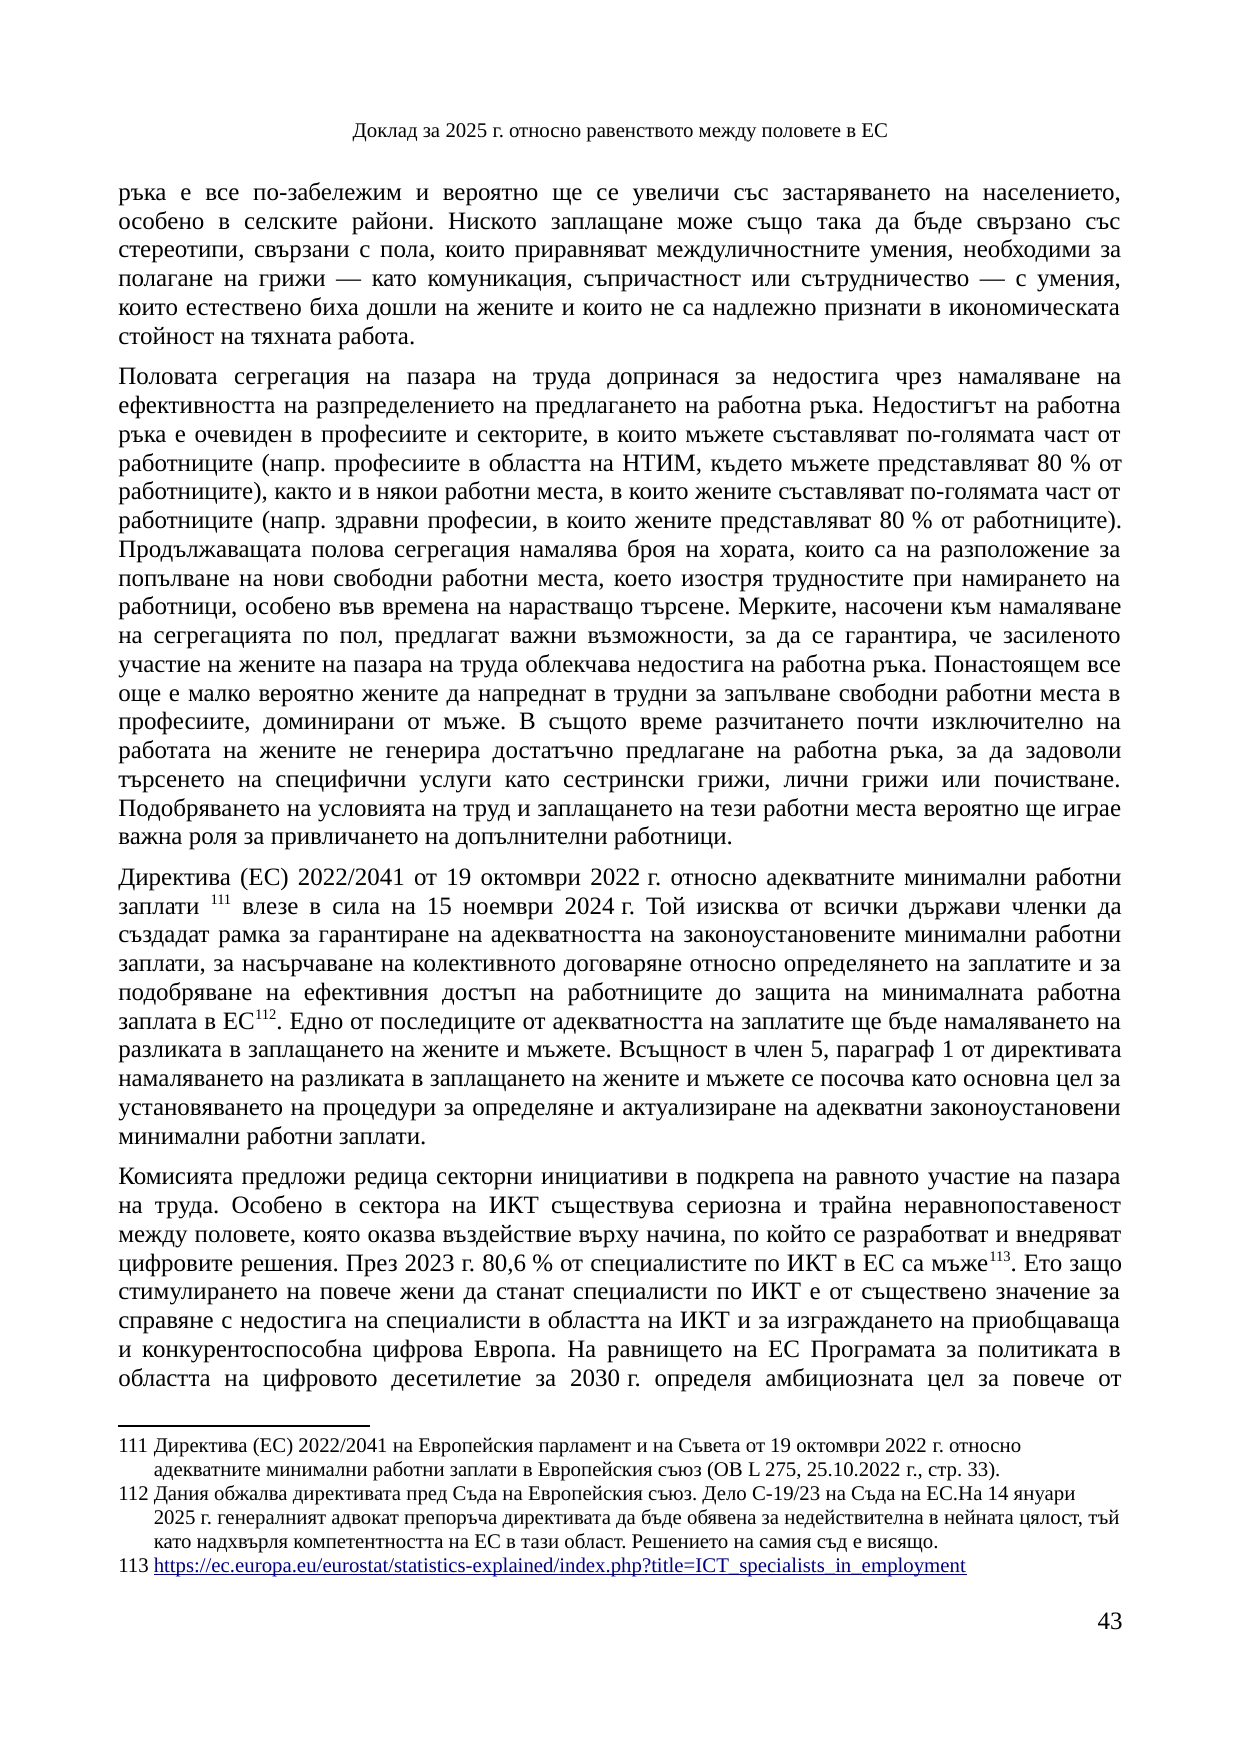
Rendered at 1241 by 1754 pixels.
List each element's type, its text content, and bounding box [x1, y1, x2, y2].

text https://ec.europa.eu/eurostat/statistics-explained/index.php?title=ICT_specialists_in_employment [118, 1553, 1122, 1577]
text Директива (ЕС) 2022/2041 от 19 октомври 2022 г. относно адекватните минимални работни заплати влезе в сила на 15 ноември 2024 г. Той изисква от всички държави членки да създадат рамка за гарантиране на адекватността на законоустановените минимални работни заплати, за насърчаване на колективното договаряне относно определянето на заплатите и за подобряване на ефективния достъп на работниците до защита на минималната работна заплата в ЕС. Едно от последиците от адекватността на заплатите ще бъде намаляването на разликата в заплащането на жените и мъжете. Всъщност в член 5, параграф 1 от директивата намаляването на разликата в заплащането на жените и мъжете се посочва като основна цел за установяването на процедури за определяне и актуализиране на адекватни законоустановени минимални работни заплати. [118, 862, 1122, 1149]
text Комисията предложи редица секторни инициативи в подкрепа на равното участие на пазара на труда. Особено в сектора на ИКТ съществува сериозна и трайна неравнопоставеност между половете, която оказва въздействие върху начина, по който се разработват и внедряват цифровите решения. През 2023 г. 80,6 % от специалистите по ИКТ в ЕС са мъже. Ето защо стимулирането на повече жени да станат специалисти по ИКТ е от съществено значение за справяне с недостига на специалисти в областта на ИКТ и за изграждането на приобщаваща и конкурентоспособна цифрова Европа. На равнището на ЕС Програмата за политиката в областта на цифровото десетилетие за 2030 г. определя амбициозната цел за повече от [118, 1161, 1122, 1391]
text Дания обжалва директивата пред Съда на Европейския съюз. Дело C-19/23 на Съда на ЕС.На 14 януари 2025 г. генералният адвокат препоръча директивата да бъде обявена за недействителна в нейната цялост, тъй като надхвърля компетентността на ЕС в тази област. Решението на самия съд е висящо. [118, 1481, 1122, 1553]
text Директива (ЕС) 2022/2041 на Европейския парламент и на Съвета от 19 октомври 2022 г. относно адекватните минимални работни заплати в Европейския съюз (ОВ L 275, 25.10.2022 г., стр. 33). [118, 1432, 1122, 1481]
text ръка е все по-забележим и вероятно ще се увеличи със застаряването на населението, особено в селските райони. Ниското заплащане може също така да бъде свързано със стереотипи, свързани с пола, които приравняват междуличностните умения, необходими за полагане на грижи — като комуникация, съпричастност или сътрудничество — с умения, които естествено биха дошли на жените и които не са надлежно признати в икономическата стойност на тяхната работа. [118, 177, 1122, 349]
text Половата сегрегация на пазара на труда допринася за недостига чрез намаляване на ефективността на разпределението на предлагането на работна ръка. Недостигът на работна ръка е очевиден в професиите и секторите, в които мъжете съставляват по-голямата част от работниците (напр. професиите в областта на НТИМ, където мъжете представляват 80 % от работниците), както и в някои работни места, в които жените съставляват по-голямата част от работниците (напр. здравни професии, в които жените представляват 80 % от работниците). Продължаващата полова сегрегация намалява броя на хората, които са на разположение за попълване на нови свободни работни места, което изостря трудностите при намирането на работници, особено във времена на нарастващо търсене. Мерките, насочени към намаляване на сегрегацията по пол, предлагат важни възможности, за да се гарантира, че засиленото участие на жените на пазара на труда облекчава недостига на работна ръка. Понастоящем все още е малко вероятно жените да напреднат в трудни за запълване свободни работни места в професиите, доминирани от мъже. В същото време разчитането почти изключително на работата на жените не генерира достатъчно предлагане на работна ръка, за да задоволи търсенето на специфични услуги като сестрински грижи, лични грижи или почистване. Подобряването на условията на труд и заплащането на тези работни места вероятно ще играе важна роля за привличането на допълнителни работници. [118, 361, 1122, 850]
